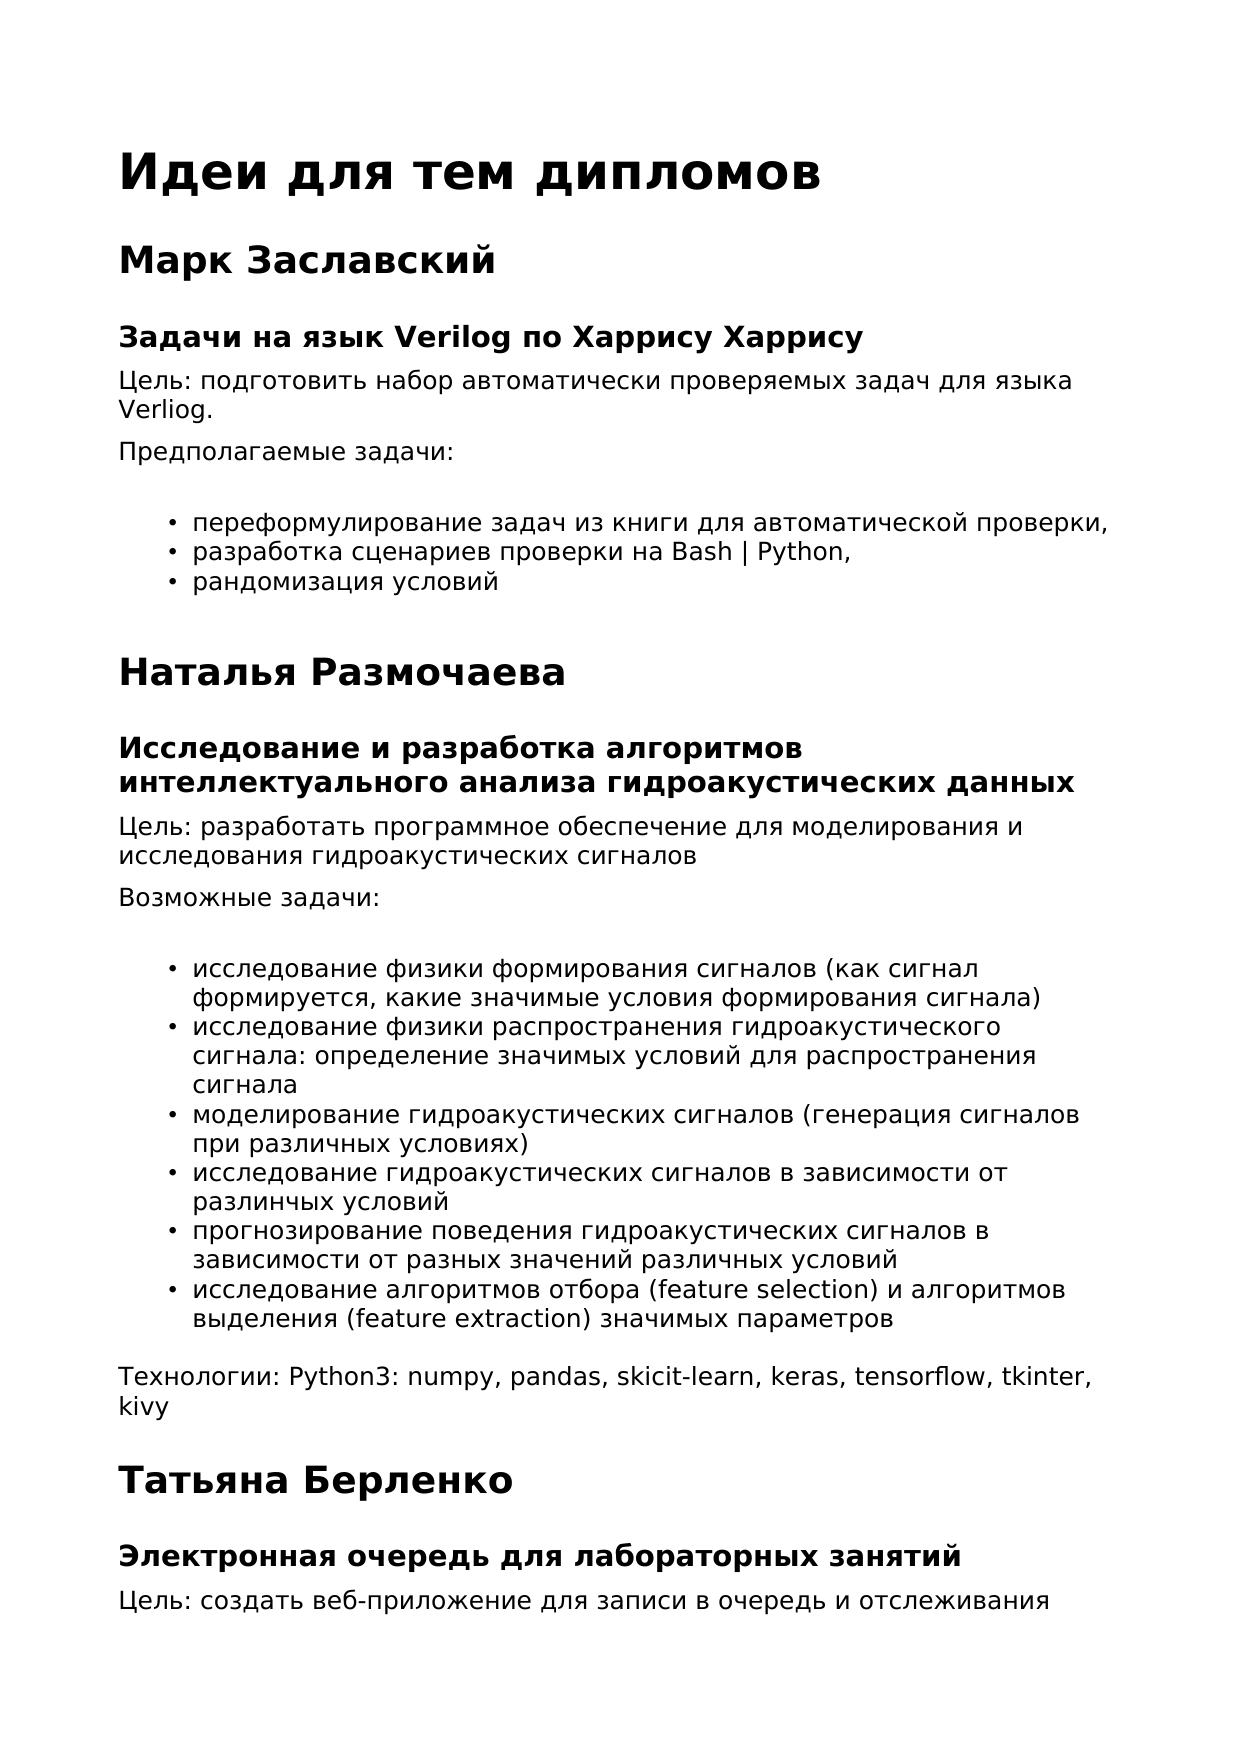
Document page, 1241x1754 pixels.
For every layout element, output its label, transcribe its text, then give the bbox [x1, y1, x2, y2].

text Цель: подготовить набор автоматически проверяемых задач для языка Verliog. [118, 366, 1122, 425]
list исследование физики распространения гидроакустического сигнала: определение значимых условий для распространения сигнала [177, 1012, 1122, 1100]
text Возможные задачи: [118, 883, 1122, 912]
subtitle Электронная очередь для лабораторных занятий [118, 1539, 1122, 1573]
list исследование алгоритмов отбора (feature selection) и алгоритмов выделения (feature extraction) значимых параметров [177, 1275, 1122, 1333]
list прогнозирование поведения гидроакустических сигналов в зависимости от разных значений различных условий [177, 1216, 1122, 1275]
subtitle Задачи на язык Verilog по Харрису Харрису [118, 320, 1122, 354]
list исследование гидроакустических сигналов в зависимости от разлинчых условий [177, 1158, 1122, 1216]
text Технологии: Python3: numpy, pandas, skicit-learn, keras, tensorflow, tkinter, kivy [118, 1363, 1122, 1421]
text Предполагаемые задачи: [118, 437, 1122, 466]
text Цель: создать веб-приложение для записи в очередь и отслеживания [118, 1586, 1122, 1615]
subtitle Исследование и разработка алгоритмов интеллектуального анализа гидроакустических данных [118, 732, 1122, 799]
list переформулирование задач из книги для автоматической проверки, [177, 508, 1122, 538]
list моделирование гидроакустических сигналов (генерация сигналов при различных условиях) [177, 1100, 1122, 1158]
list разработка сценариев проверки на Bash | Python, [177, 538, 1122, 567]
list исследование физики формирования сигналов (как сигнал формируется, какие значимые условия формирования сигнала) [177, 954, 1122, 1012]
subtitle Марк Заславский [118, 239, 1122, 282]
subtitle Идеи для тем дипломов [118, 143, 1122, 201]
subtitle Татьяна Берленко [118, 1458, 1122, 1502]
text Цель: разработать программное обеспечение для моделирования и исследования гидроакустических сигналов [118, 812, 1122, 870]
subtitle Наталья Размочаева [118, 650, 1122, 694]
list рандомизация условий [177, 567, 1122, 596]
